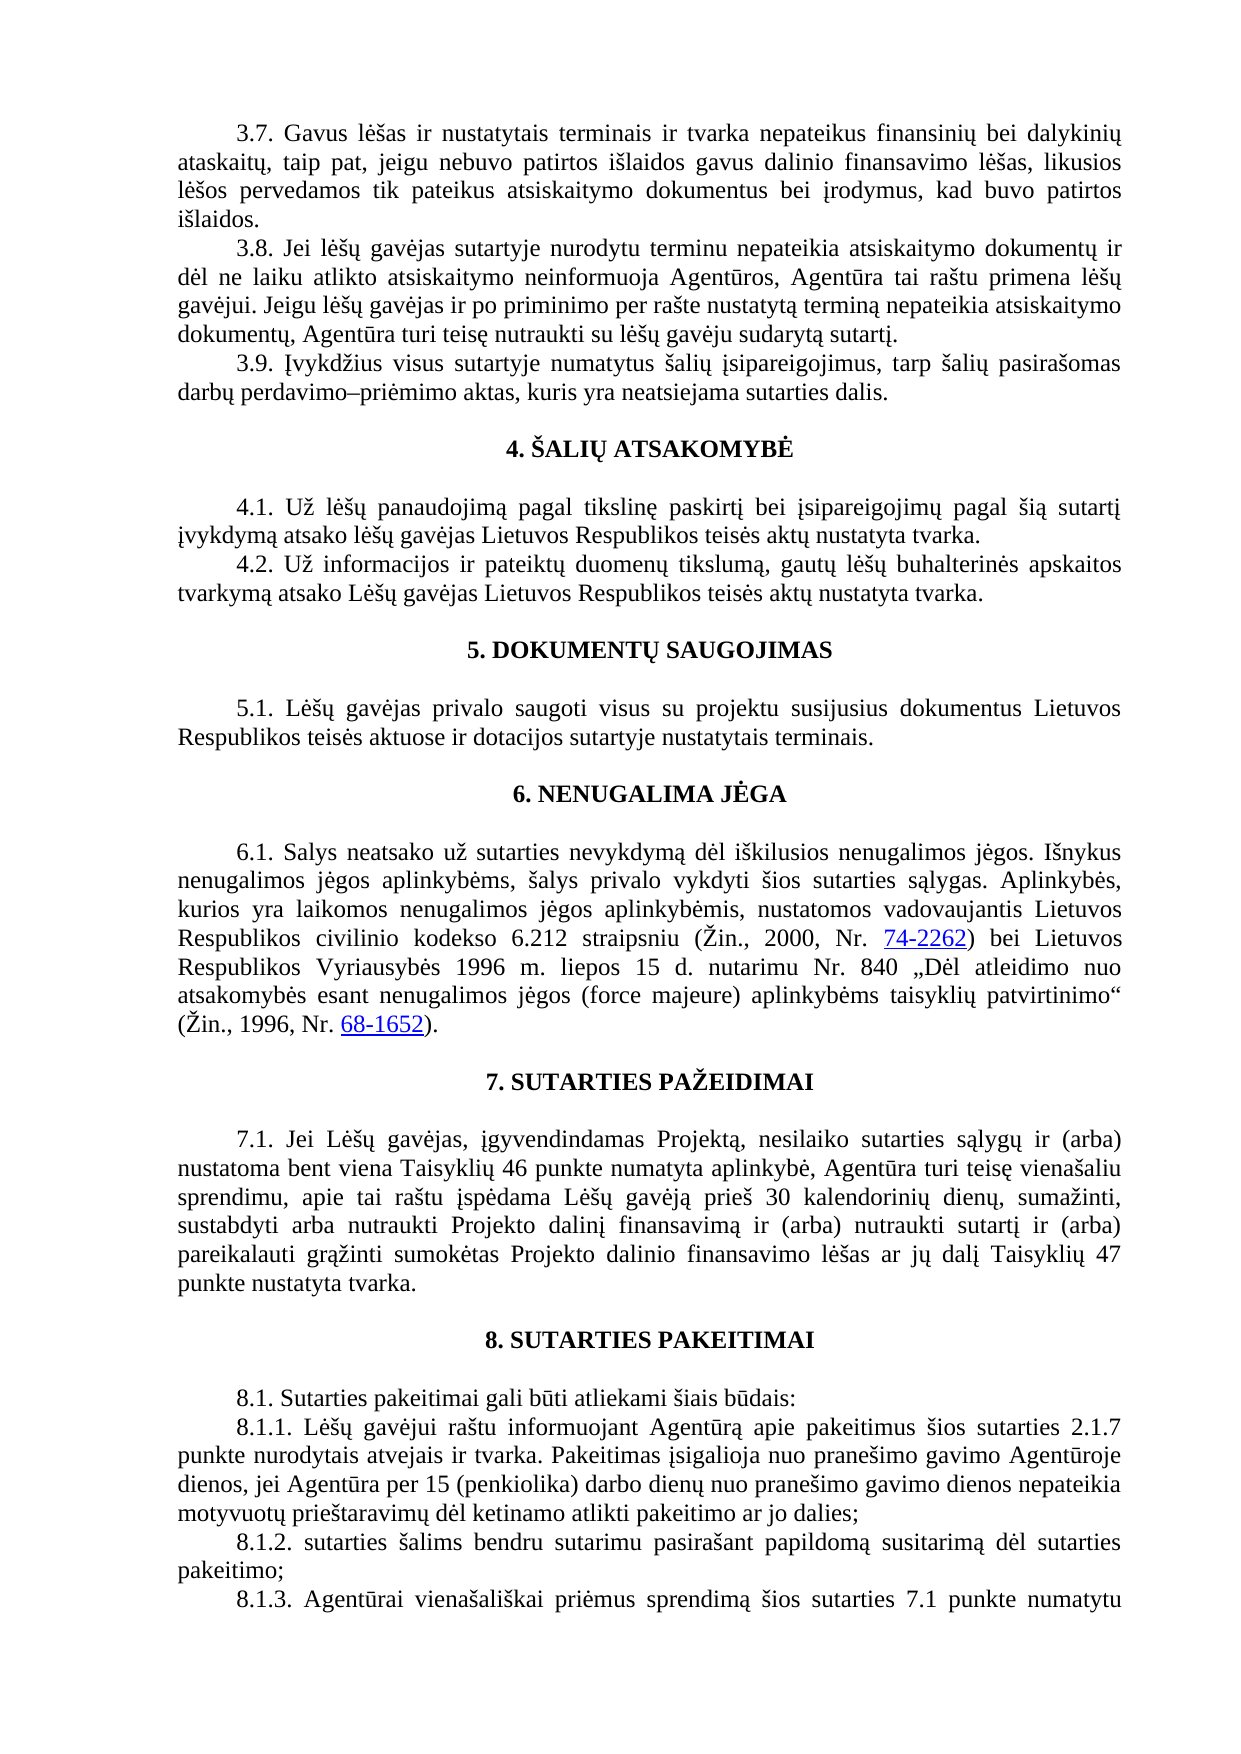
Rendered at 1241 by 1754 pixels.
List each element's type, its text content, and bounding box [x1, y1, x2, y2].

text 5. DOKUMENTŲ SAUGOJIMAS [177, 636, 1122, 664]
text 8.1.3. Agentūrai vienašališkai priėmus sprendimą šios sutarties 7.1 punkte numatytu [177, 1584, 1122, 1613]
text 8.1.1. Lėšų gavėjui raštu informuojant Agentūrą apie pakeitimus šios sutarties 2.1.7 punkte nurodytais atvejais ir tvarka. Pakeitimas įsigalioja nuo pranešimo gavimo Agentūroje dienos, jei Agentūra per 15 (penkiolika) darbo dienų nuo pranešimo gavimo dienos nepateikia motyvuotų prieštaravimų dėl ketinamo atlikti pakeitimo ar jo dalies; [177, 1412, 1122, 1527]
text 8.1. Sutarties pakeitimai gali būti atliekami šiais būdais: [177, 1383, 1122, 1412]
text 6. NENUGALIMA JĖGA [177, 779, 1122, 808]
text 8. SUTARTIES PAKEITIMAI [177, 1326, 1122, 1354]
text 4. ŠALIŲ ATSAKOMYBĖ [177, 434, 1122, 463]
text 3.7. Gavus lėšas ir nustatytais terminais ir tvarka nepateikus finansinių bei dalykinių ataskaitų, taip pat, jeigu nebuvo patirtos išlaidos gavus dalinio finansavimo lėšas, likusios lėšos pervedamos tik pateikus atsiskaitymo dokumentus bei įrodymus, kad buvo patirtos išlaidos. [177, 118, 1122, 233]
text 7.1. Jei Lėšų gavėjas, įgyvendindamas Projektą, nesilaiko sutarties sąlygų ir (arba) nustatoma bent viena Taisyklių 46 punkte numatyta aplinkybė, Agentūra turi teisę vienašaliu sprendimu, apie tai raštu įspėdama Lėšų gavėją prieš 30 kalendorinių dienų, sumažinti, sustabdyti arba nutraukti Projekto dalinį finansavimą ir (arba) nutraukti sutartį ir (arba) pareikalauti grąžinti sumokėtas Projekto dalinio finansavimo lėšas ar jų dalį Taisyklių 47 punkte nustatyta tvarka. [177, 1124, 1122, 1297]
text 6.1. Salys neatsako už sutarties nevykdymą dėl iškilusios nenugalimos jėgos. Išnykus nenugalimos jėgos aplinkybėms, šalys privalo vykdyti šios sutarties sąlygas. Aplinkybės, kurios yra laikomos nenugalimos jėgos aplinkybėmis, nustatomos vadovaujantis Lietuvos Respublikos civilinio kodekso 6.212 straipsniu (Žin., 2000, Nr. 74-2262) bei Lietuvos Respublikos Vyriausybės 1996 m. liepos 15 d. nutarimu Nr. 840 „Dėl atleidimo nuo atsakomybės esant nenugalimos jėgos (force majeure) aplinkybėms taisyklių patvirtinimo“ (Žin., 1996, Nr. 68-1652). [177, 837, 1122, 1038]
text 3.8. Jei lėšų gavėjas sutartyje nurodytu terminu nepateikia atsiskaitymo dokumentų ir dėl ne laiku atlikto atsiskaitymo neinformuoja Agentūros, Agentūra tai raštu primena lėšų gavėjui. Jeigu lėšų gavėjas ir po priminimo per rašte nustatytą terminą nepateikia atsiskaitymo dokumentų, Agentūra turi teisę nutraukti su lėšų gavėju sudarytą sutartį. [177, 233, 1122, 348]
text 4.2. Už informacijos ir pateiktų duomenų tikslumą, gautų lėšų buhalterinės apskaitos tvarkymą atsako Lėšų gavėjas Lietuvos Respublikos teisės aktų nustatyta tvarka. [177, 549, 1122, 607]
text 4.1. Už lėšų panaudojimą pagal tikslinę paskirtį bei įsipareigojimų pagal šią sutartį įvykdymą atsako lėšų gavėjas Lietuvos Respublikos teisės aktų nustatyta tvarka. [177, 492, 1122, 549]
text 3.9. Įvykdžius visus sutartyje numatytus šalių įsipareigojimus, tarp šalių pasirašomas darbų perdavimo–priėmimo aktas, kuris yra neatsiejama sutarties dalis. [177, 348, 1122, 406]
text 5.1. Lėšų gavėjas privalo saugoti visus su projektu susijusius dokumentus Lietuvos Respublikos teisės aktuose ir dotacijos sutartyje nustatytais terminais. [177, 693, 1122, 751]
text 8.1.2. sutarties šalims bendru sutarimu pasirašant papildomą susitarimą dėl sutarties pakeitimo; [177, 1527, 1122, 1584]
text 7. SUTARTIES PAŽEIDIMAI [177, 1067, 1122, 1096]
